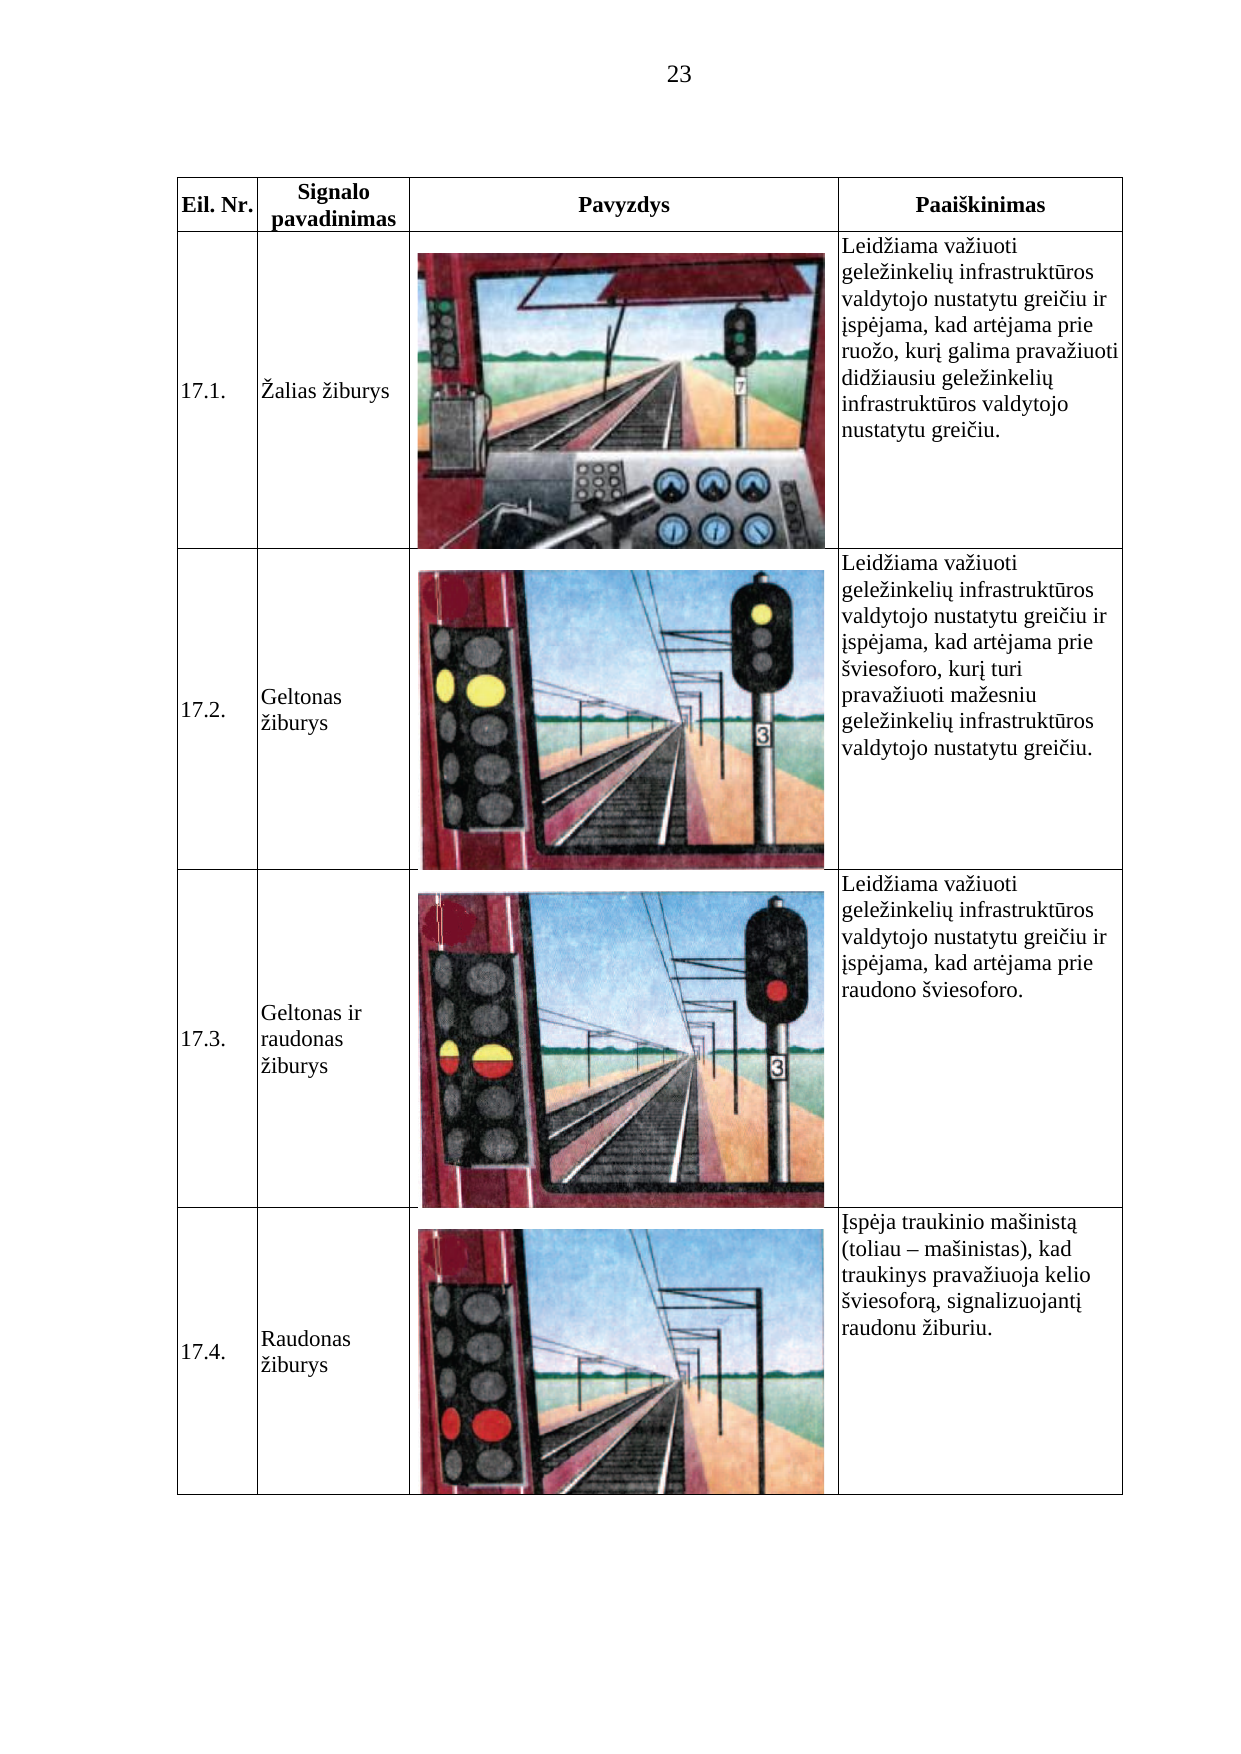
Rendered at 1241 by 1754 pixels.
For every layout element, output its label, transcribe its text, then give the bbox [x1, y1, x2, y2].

table_cell Raudonas žiburys [258, 1208, 409, 1494]
table_header Pavyzdys [410, 178, 838, 231]
table_cell (pav.) [410, 232, 838, 548]
table_cell 17.4. [178, 1208, 257, 1494]
table_cell (pav.) [410, 549, 838, 869]
table_cell Įspėja traukinio mašinistą (toliau – mašinistas), kad traukinys pravažiuoja kelio šviesoforą, signalizuojantį raudonu žiburiu. [839, 1208, 1122, 1494]
table_cell Leidžiama važiuoti geležinkelių infrastruktūros valdytojo nustatytu greičiu ir įspėjama, kad artėjama prie šviesoforo, kurį turi pravažiuoti mažesniu geležinkelių infrastruktūros valdytojo nustatytu greičiu. [839, 549, 1122, 869]
table_cell (pav.) [410, 1208, 838, 1494]
table_header Paaiškinimas [839, 178, 1122, 231]
table_cell Geltonas ir raudonas žiburys [258, 870, 409, 1207]
table_header Eil. Nr. [178, 178, 257, 231]
table_cell (pav.) [410, 870, 838, 1207]
table_cell Žalias žiburys [258, 232, 409, 548]
table_cell Leidžiama važiuoti geležinkelių infrastruktūros valdytojo nustatytu greičiu ir įspėjama, kad artėjama prie raudono šviesoforo. [839, 870, 1122, 1207]
table_cell 17.1. [178, 232, 257, 548]
table_cell 17.2. [178, 549, 257, 869]
table_cell Geltonas žiburys [258, 549, 409, 869]
table_header Signalo pavadinimas [258, 178, 409, 231]
table_cell 17.3. [178, 870, 257, 1207]
table_cell Leidžiama važiuoti geležinkelių infrastruktūros valdytojo nustatytu greičiu ir įspėjama, kad artėjama prie ruožo, kurį galima pravažiuoti didžiausiu geležinkelių infrastruktūros valdytojo nustatytu greičiu. [839, 232, 1122, 548]
